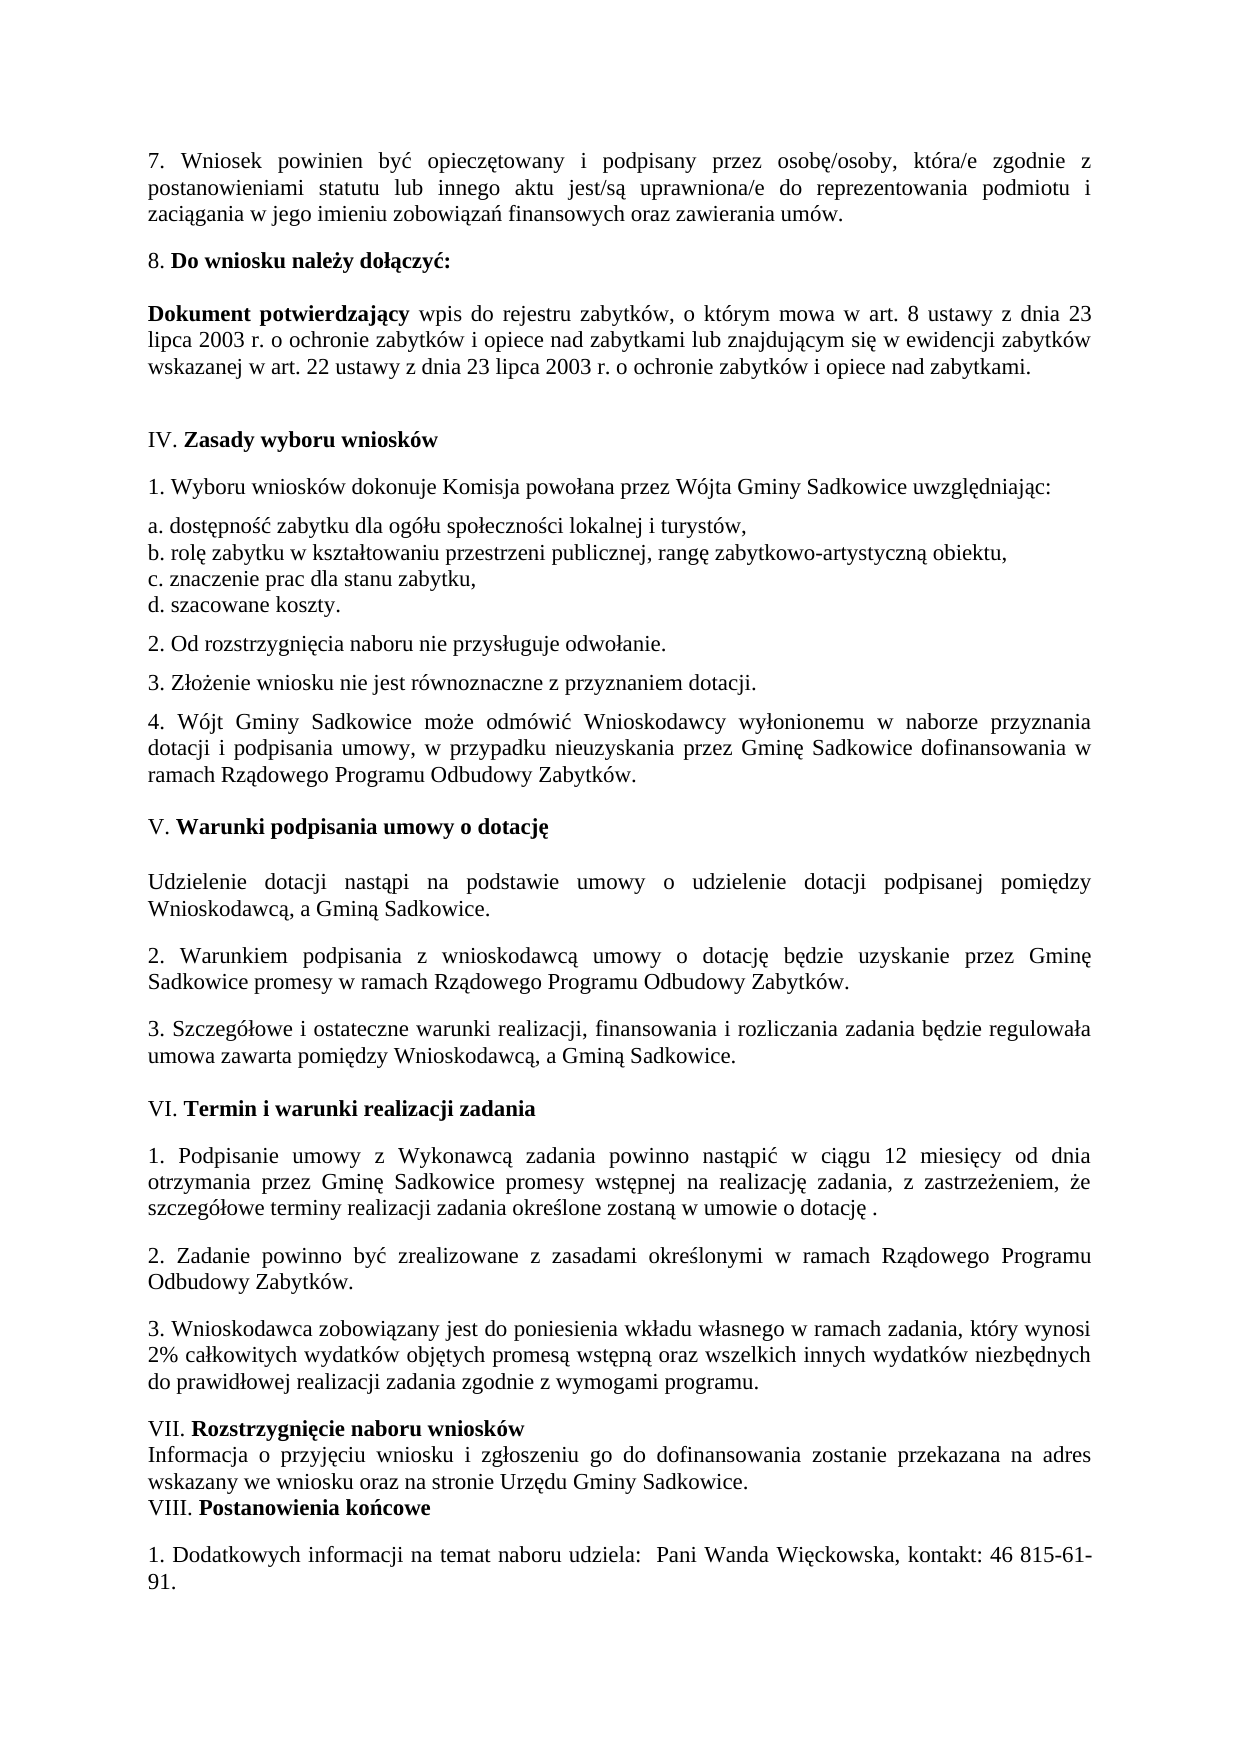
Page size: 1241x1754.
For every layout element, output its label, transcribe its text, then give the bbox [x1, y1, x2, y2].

text 3. Szczegółowe i ostateczne warunki realizacji, finansowania i rozliczania zadania będzie regulowała umowa zawarta pomiędzy Wnioskodawcą, a Gminą Sadkowice. [148, 1016, 1093, 1068]
text 3. Złożenie wniosku nie jest równoznaczne z przyznaniem dotacji. [148, 669, 1093, 695]
text 2. Od rozstrzygnięcia naboru nie przysługuje odwołanie. [148, 630, 1093, 657]
text 7. Wniosek powinien być opieczętowany i podpisany przez osobę/osoby, która/e zgodnie z postanowieniami statutu lub innego aktu jest/są uprawniona/e do reprezentowania podmiotu i zaciągania w jego imieniu zobowiązań finansowych oraz zawierania umów. [148, 148, 1093, 227]
text Informacja o przyjęciu wniosku i zgłoszeniu go do dofinansowania zostanie przekazana na adres wskazany we wniosku oraz na stronie Urzędu Gminy Sadkowice. [148, 1441, 1093, 1494]
text c. znaczenie prac dla stanu zabytku, [148, 565, 1093, 591]
text VII. Rozstrzygnięcie naboru wniosków [148, 1415, 1093, 1441]
text 2. Zadanie powinno być zrealizowane z zasadami określonymi w ramach Rządowego Programu Odbudowy Zabytków. [148, 1242, 1093, 1294]
text 1. Podpisanie umowy z Wykonawcą zadania powinno nastąpić w ciągu 12 miesięcy od dnia otrzymania przez Gminę Sadkowice promesy wstępnej na realizację zadania, z zastrzeżeniem, że szczegółowe terminy realizacji zadania określone zostaną w umowie o dotację . [148, 1142, 1093, 1221]
text 2. Warunkiem podpisania z wnioskodawcą umowy o dotację będzie uzyskanie przez Gminę Sadkowice promesy w ramach Rządowego Programu Odbudowy Zabytków. [148, 942, 1093, 995]
text VI. Termin i warunki realizacji zadania [148, 1094, 1093, 1121]
text d. szacowane koszty. [148, 591, 1093, 618]
text IV. Zasady wyboru wniosków [148, 426, 1093, 453]
text Dokument potwierdzający wpis do rejestru zabytków, o którym mowa w art. 8 ustawy z dnia 23 lipca 2003 r. o ochronie zabytków i opiece nad zabytkami lub znajdującym się w ewidencji zabytków wskazanej w art. 22 ustawy z dnia 23 lipca 2003 r. o ochronie zabytków i opiece nad zabytkami. [148, 300, 1093, 379]
text 8. Do wniosku należy dołączyć: [148, 247, 1093, 274]
text b. rolę zabytku w kształtowaniu przestrzeni publicznej, rangę zabytkowo-artystyczną obiektu, [148, 539, 1093, 565]
text 1. Dodatkowych informacji na temat naboru udziela: Pani Wanda Więckowska, kontakt: 46 815-61-91. [148, 1541, 1093, 1594]
text 3. Wnioskodawca zobowiązany jest do poniesienia wkładu własnego w ramach zadania, który wynosi 2% całkowitych wydatków objętych promesą wstępną oraz wszelkich innych wydatków niezbędnych do prawidłowej realizacji zadania zgodnie z wymogami programu. [148, 1315, 1093, 1394]
text V. Warunki podpisania umowy o dotację [148, 813, 1093, 840]
text a. dostępność zabytku dla ogółu społeczności lokalnej i turystów, [148, 512, 1093, 539]
text 4. Wójt Gminy Sadkowice może odmówić Wnioskodawcy wyłonionemu w naborze przyznania dotacji i podpisania umowy, w przypadku nieuzyskania przez Gminę Sadkowice dofinansowania w ramach Rządowego Programu Odbudowy Zabytków. [148, 708, 1093, 787]
text Udzielenie dotacji nastąpi na podstawie umowy o udzielenie dotacji podpisanej pomiędzy Wnioskodawcą, a Gminą Sadkowice. [148, 868, 1093, 921]
text VIII. Postanowienia końcowe [148, 1494, 1093, 1521]
text 1. Wyboru wniosków dokonuje Komisja powołana przez Wójta Gminy Sadkowice uwzględniając: [148, 473, 1093, 500]
